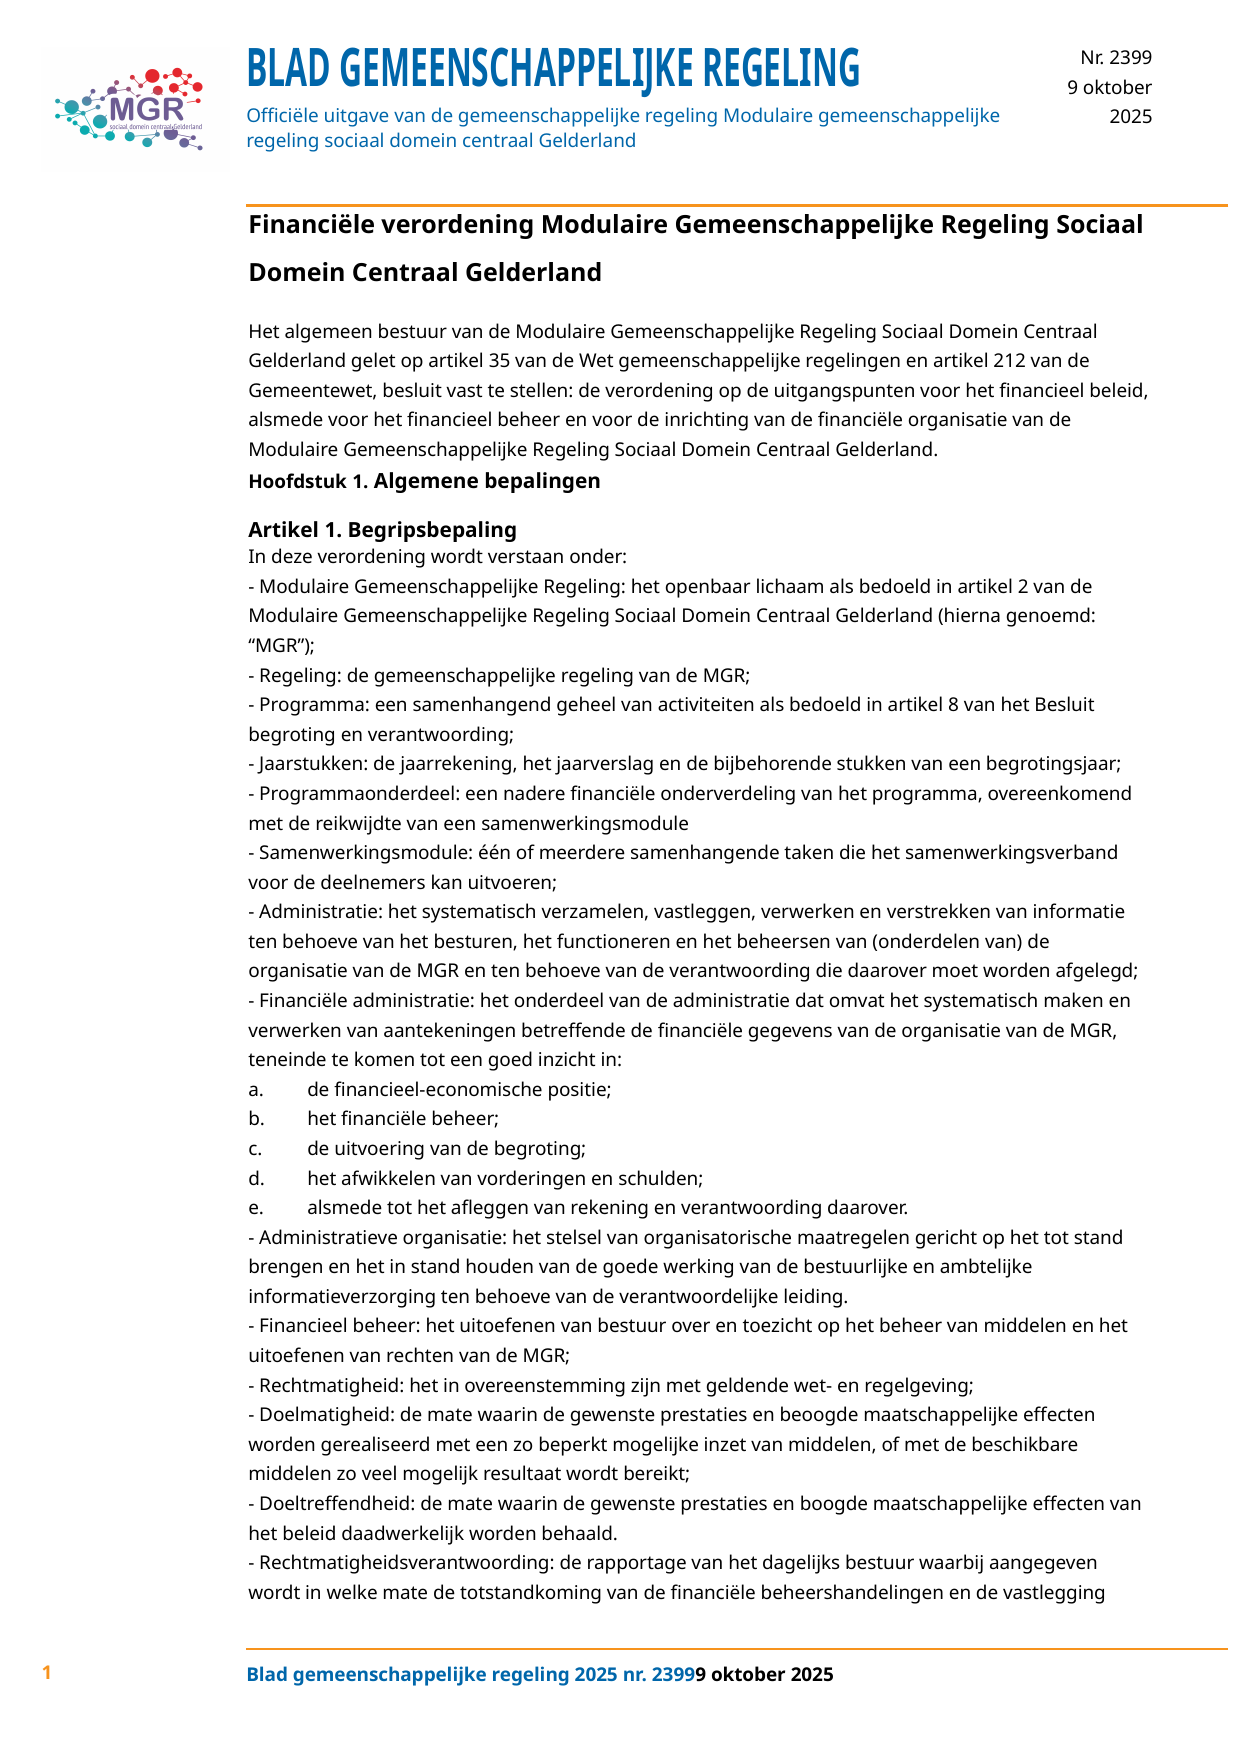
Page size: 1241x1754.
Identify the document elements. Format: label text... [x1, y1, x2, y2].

text - Samenwerkingsmodule: één of meerdere samenhangende taken die het samenwerkingsverband voor de deelnemers kan uitvoeren; [248, 839, 1152, 895]
text - Financiële administratie: het onderdeel van de administratie dat omvat het systematisch maken en verwerken van aantekeningen betreffende de financiële gegevens van de organisatie van de MGR, teneinde te komen tot een goed inzicht in: [248, 987, 1152, 1072]
text Hoofdstuk 1. Algemene bepalingen [248, 466, 1152, 494]
list het financiële beheer; [248, 1106, 1152, 1131]
text - Administratieve organisatie: het stelsel van organisatorische maatregelen gericht op het tot stand brengen en het in stand houden van de goede werking van de bestuurlijke en ambtelijke informatieverzorging ten behoeve van de verantwoordelijke leiding. [248, 1224, 1152, 1309]
text - Jaarstukken: de jaarrekening, het jaarverslag en de bijbehorende stukken van een begrotingsjaar; [248, 751, 1152, 776]
list de financieel-economische positie; [248, 1076, 1152, 1102]
text Financiële verordening Modulaire Gemeenschappelijke Regeling Sociaal Domein Centraal Gelderland [248, 207, 1152, 288]
text - Financieel beheer: het uitoefenen van bestuur over en toezicht op het beheer van middelen en het uitoefenen van rechten van de MGR; [248, 1313, 1152, 1368]
text - Doelmatigheid: de mate waarin de gewenste prestaties en beoogde maatschappelijke effecten worden gerealiseerd met een zo beperkt mogelijke inzet van middelen, of met de beschikbare middelen zo veel mogelijk resultaat wordt bereikt; [248, 1401, 1152, 1486]
text Artikel 1. Begripsbepaling [248, 515, 1152, 543]
text - Administratie: het systematisch verzamelen, vastleggen, verwerken en verstrekken van informatie ten behoeve van het besturen, het functioneren en het beheersen van (onderdelen van) de organisatie van de MGR en ten behoeve van de verantwoording die daarover moet worden afgelegd; [248, 898, 1152, 983]
text - Rechtmatigheid: het in overeenstemming zijn met geldende wet- en regelgeving; [248, 1372, 1152, 1398]
text - Modulaire Gemeenschappelijke Regeling: het openbaar lichaam als bedoeld in artikel 2 van de Modulaire Gemeenschappelijke Regeling Sociaal Domein Centraal Gelderland (hierna genoemd: “MGR”); [248, 573, 1152, 658]
list het afwikkelen van vorderingen en schulden; [248, 1165, 1152, 1191]
list alsmede tot het afleggen van rekening en verantwoording daarover. [248, 1194, 1152, 1220]
list de uitvoering van de begroting; [248, 1135, 1152, 1161]
text - Programmaonderdeel: een nadere financiële onderverdeling van het programma, overeenkomend met de reikwijdte van een samenwerkingsmodule [248, 780, 1152, 836]
text In deze verordening wordt verstaan onder: [248, 543, 1152, 569]
text - Programma: een samenhangend geheel van activiteiten als bedoeld in artikel 8 van het Besluit begroting en verantwoording; [248, 691, 1152, 747]
text - Doeltreffendheid: de mate waarin de gewenste prestaties en boogde maatschappelijke effecten van het beleid daadwerkelijk worden behaald. [248, 1490, 1152, 1546]
picture [41, 47, 231, 172]
text Het algemeen bestuur van de Modulaire Gemeenschappelijke Regeling Sociaal Domein Centraal Gelderland gelet op artikel 35 van de Wet gemeenschappelijke regelingen en artikel 212 van de Gemeentewet, besluit vast te stellen: de verordening op de uitgangspunten voor het financieel beleid, alsmede voor het financieel beheer en voor de inrichting van de financiële organisatie van de Modulaire Gemeenschappelijke Regeling Sociaal Domein Centraal Gelderland. [248, 318, 1152, 462]
text - Regeling: de gemeenschappelijke regeling van de MGR; [248, 662, 1152, 688]
text - Rechtmatigheidsverantwoording: de rapportage van het dagelijks bestuur waarbij aangegeven wordt in welke mate de totstandkoming van de financiële beheershandelingen en de vastlegging [248, 1549, 1152, 1605]
